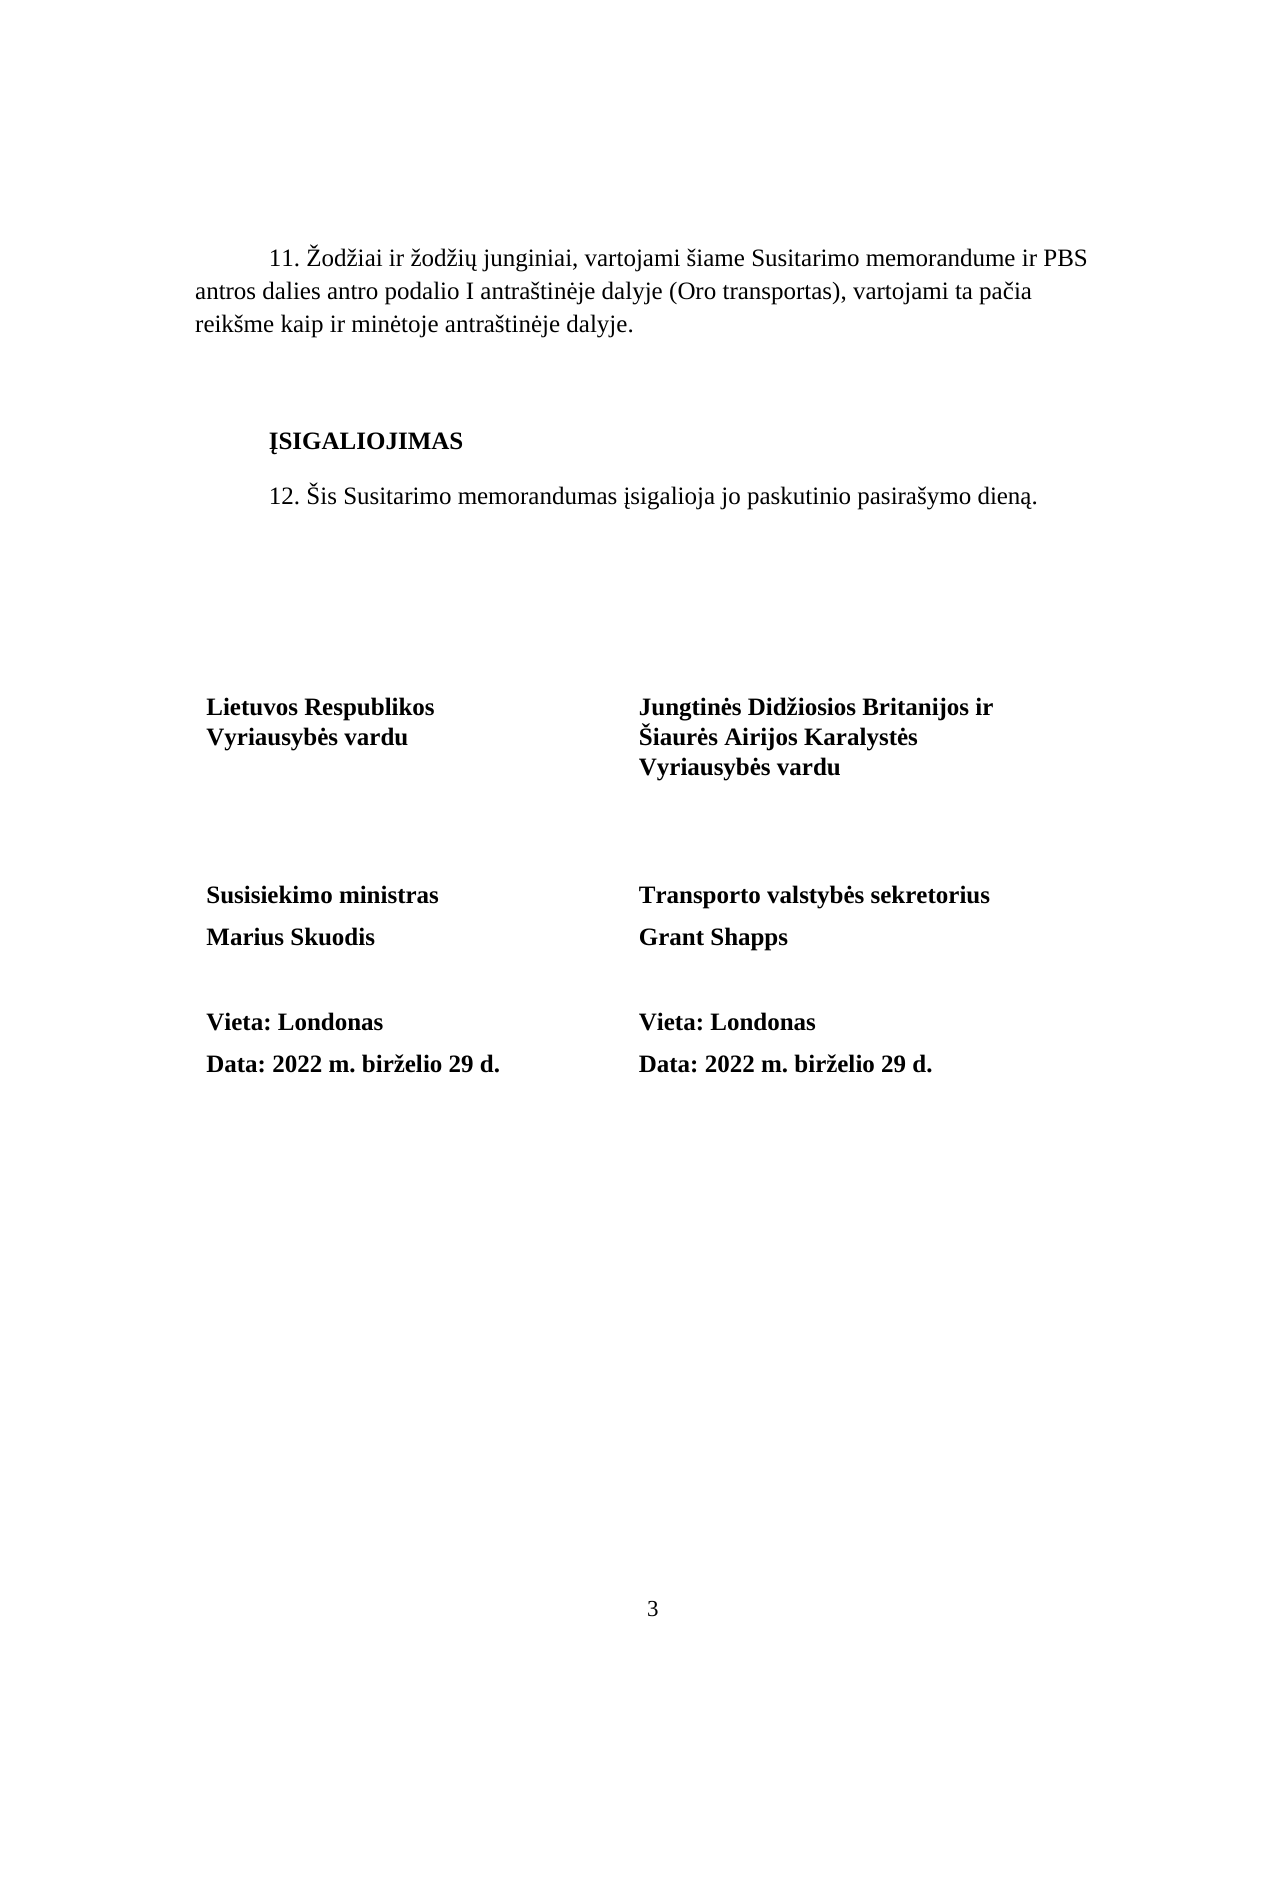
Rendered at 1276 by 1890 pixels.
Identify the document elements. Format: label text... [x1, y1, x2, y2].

text 12. Šis Susitarimo memorandumas įsigalioja jo paskutinio pasirašymo dieną. [195, 481, 1110, 510]
table_header Lietuvos Respublikos Vyriausybės vardu Susisiekimo ministras Marius Skuodis Vieta: Londonas Data: 2022 m. birželio 29 d. [195, 692, 627, 1122]
text 11. Žodžiai ir žodžių junginiai, vartojami šiame Susitarimo memorandume ir PBS antros dalies antro podalio I antraštinėje dalyje (Oro transportas), vartojami ta pačia reikšme kaip ir minėtoje antraštinėje dalyje. [195, 243, 1110, 338]
text Įsigaliojimas [195, 426, 1110, 455]
table_header Jungtinės Didžiosios Britanijos ir Šiaurės Airijos Karalystės Vyriausybės vardu Transporto valstybės sekretorius Grant Shapps Vieta: Londonas Data: 2022 m. birželio 29 d. [628, 692, 1060, 1122]
